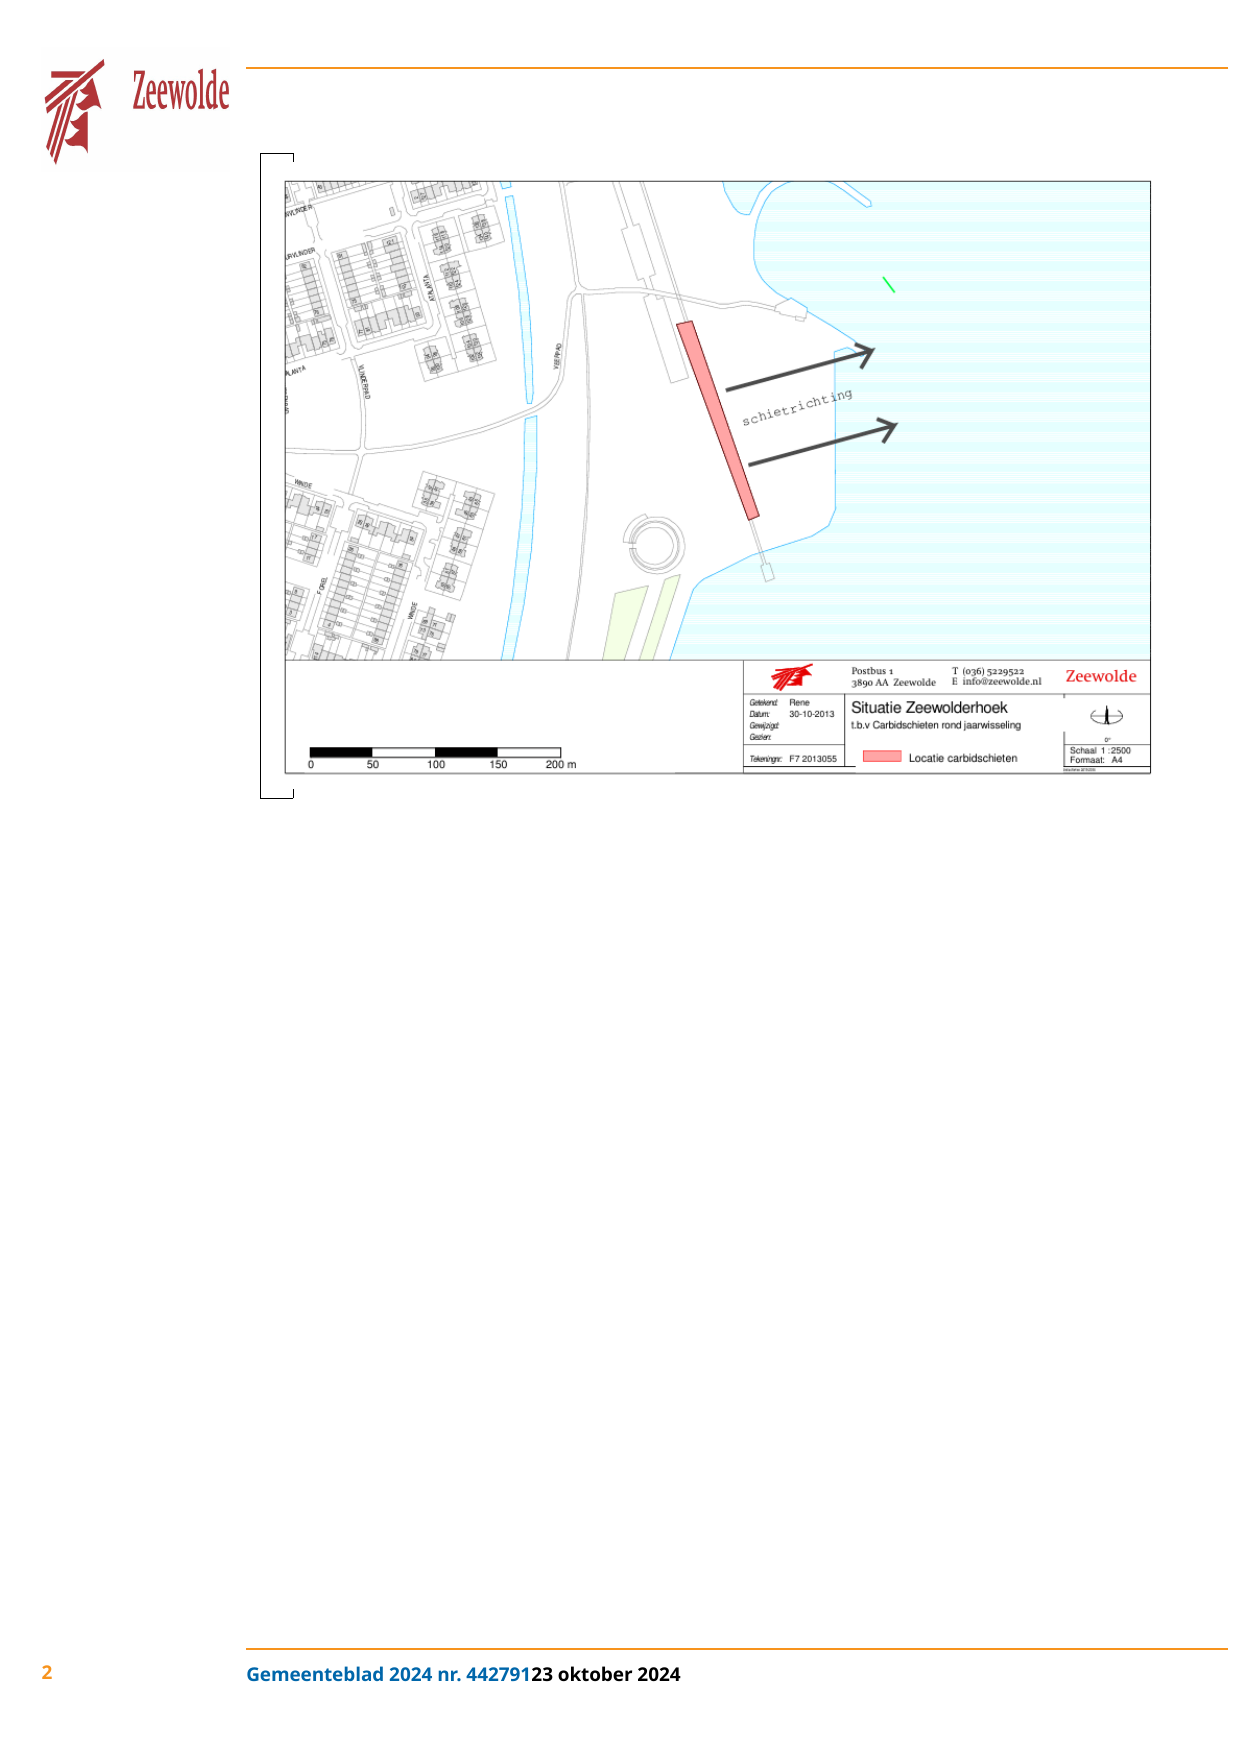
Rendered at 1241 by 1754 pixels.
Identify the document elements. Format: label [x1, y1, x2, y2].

picture [41, 47, 231, 172]
picture [268, 162, 1173, 789]
